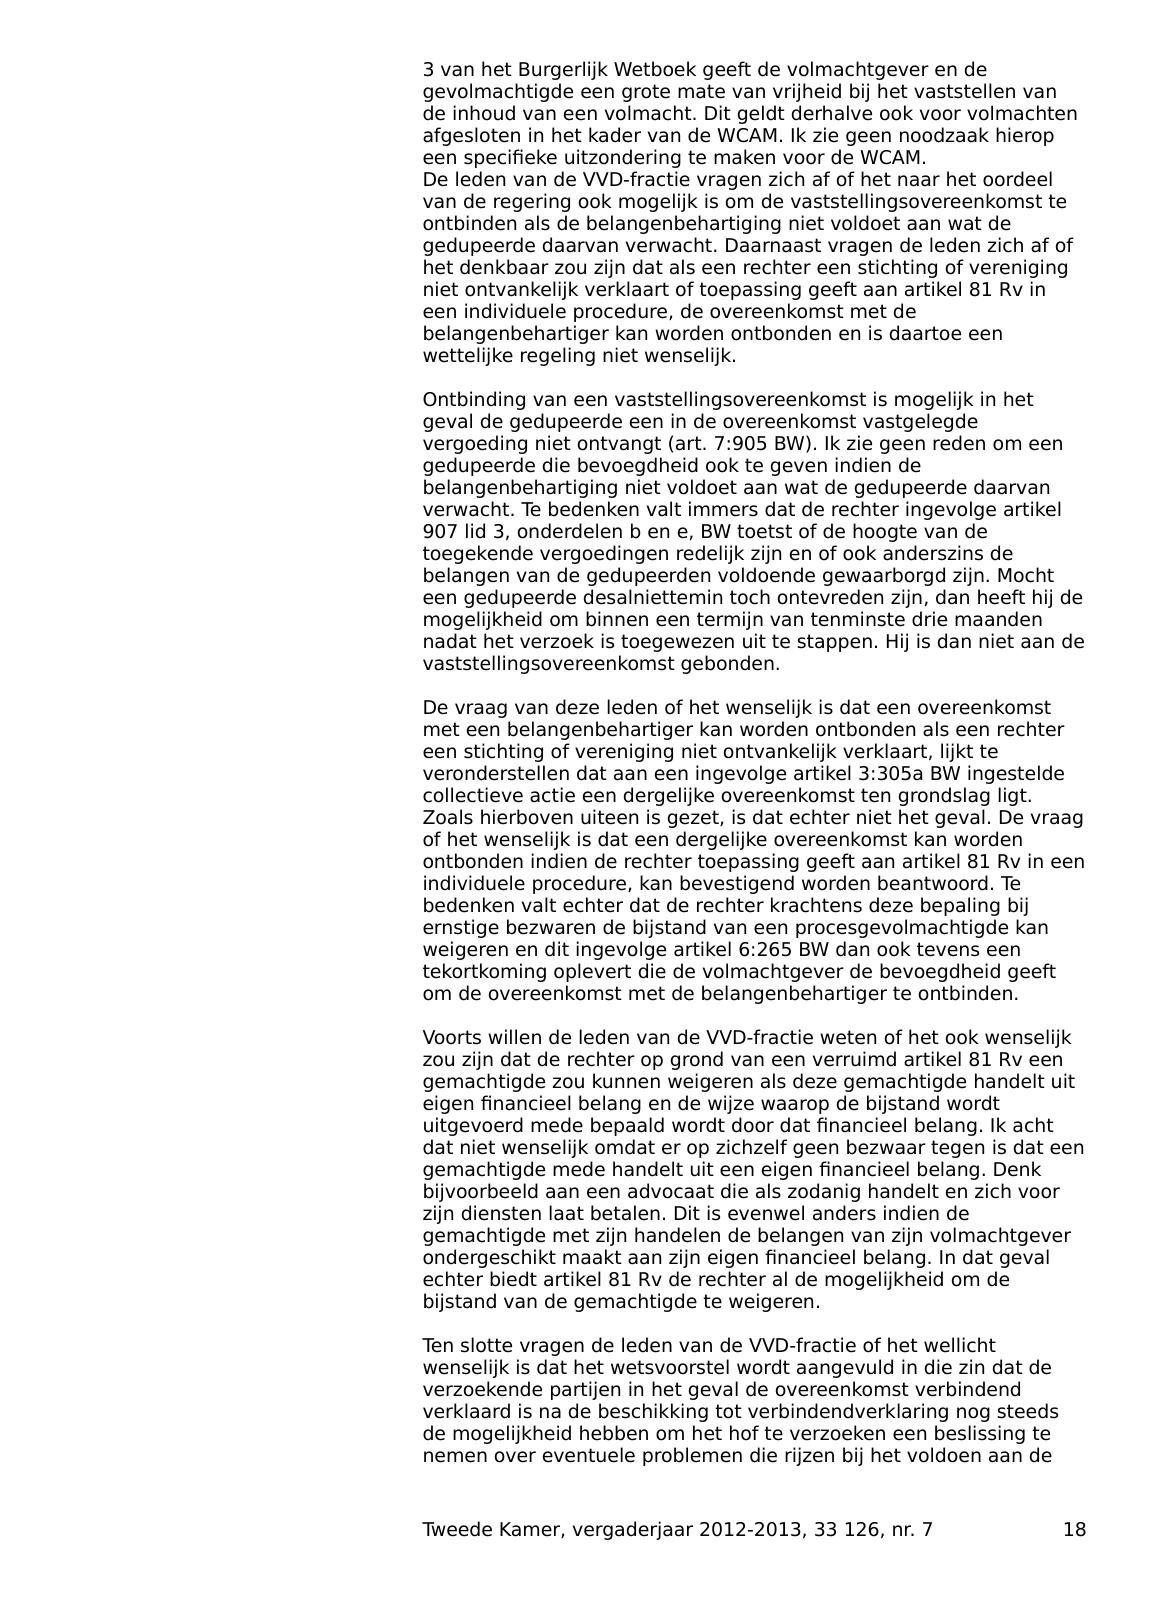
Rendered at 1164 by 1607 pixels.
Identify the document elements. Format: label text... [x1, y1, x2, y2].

text De leden van de VVD-fractie vragen zich af of het naar het oordeel van de regering ook mogelijk is om de vaststellingsovereenkomst te ontbinden als de belangenbehartiging niet voldoet aan wat de gedupeerde daarvan verwacht. Daarnaast vragen de leden zich af of het denkbaar zou zijn dat als een rechter een stichting of vereniging niet ontvankelijk verklaart of toepassing geeft aan artikel 81 Rv in een individuele procedure, de overeenkomst met de belangenbehartiger kan worden ontbonden en is daartoe een wettelijke regeling niet wenselijk. [422, 169, 1087, 367]
text De vraag van deze leden of het wenselijk is dat een overeenkomst met een belangenbehartiger kan worden ontbonden als een rechter een stichting of vereniging niet ontvankelijk verklaart, lijkt te veronderstellen dat aan een ingevolge artikel 3:305a BW ingestelde collectieve actie een dergelijke overeenkomst ten grondslag ligt. Zoals hierboven uiteen is gezet, is dat echter niet het geval. De vraag of het wenselijk is dat een dergelijke overeenkomst kan worden ontbonden indien de rechter toepassing geeft aan artikel 81 Rv in een individuele procedure, kan bevestigend worden beantwoord. Te bedenken valt echter dat de rechter krachtens deze bepaling bij ernstige bezwaren de bijstand van een procesgevolmachtigde kan weigeren en dit ingevolge artikel 6:265 BW dan ook tevens een tekortkoming oplevert die de volmachtgever de bevoegdheid geeft om de overeenkomst met de belangenbehartiger te ontbinden. [422, 697, 1087, 1004]
text Ontbinding van een vaststellingsovereenkomst is mogelijk in het geval de gedupeerde een in de overeenkomst vastgelegde vergoeding niet ontvangt (art. 7:905 BW). Ik zie geen reden om een gedupeerde die bevoegdheid ook te geven indien de belangenbehartiging niet voldoet aan wat de gedupeerde daarvan verwacht. Te bedenken valt immers dat de rechter ingevolge artikel 907 lid 3, onderdelen b en e, BW toetst of de hoogte van de toegekende vergoedingen redelijk zijn en of ook anderszins de belangen van de gedupeerden voldoende gewaarborgd zijn. Mocht een gedupeerde desalniettemin toch ontevreden zijn, dan heeft hij de mogelijkheid om binnen een termijn van tenminste drie maanden nadat het verzoek is toegewezen uit te stappen. Hij is dan niet aan de vaststellingsovereenkomst gebonden. [422, 389, 1087, 675]
text 3 van het Burgerlijk Wetboek geeft de volmachtgever en de gevolmachtigde een grote mate van vrijheid bij het vaststellen van de inhoud van een volmacht. Dit geldt derhalve ook voor volmachten afgesloten in het kader van de WCAM. Ik zie geen noodzaak hierop een specifieke uitzondering te maken voor de WCAM. [422, 59, 1087, 169]
text Voorts willen de leden van de VVD-fractie weten of het ook wenselijk zou zijn dat de rechter op grond van een verruimd artikel 81 Rv een gemachtigde zou kunnen weigeren als deze gemachtigde handelt uit eigen financieel belang en de wijze waarop de bijstand wordt uitgevoerd mede bepaald wordt door dat financieel belang. Ik acht dat niet wenselijk omdat er op zichzelf geen bezwaar tegen is dat een gemachtigde mede handelt uit een eigen financieel belang. Denk bijvoorbeeld aan een advocaat die als zodanig handelt en zich voor zijn diensten laat betalen. Dit is evenwel anders indien de gemachtigde met zijn handelen de belangen van zijn volmachtgever ondergeschikt maakt aan zijn eigen financieel belang. In dat geval echter biedt artikel 81 Rv de rechter al de mogelijkheid om de bijstand van de gemachtigde te weigeren. [422, 1027, 1087, 1312]
text Ten slotte vragen de leden van de VVD-fractie of het wellicht wenselijk is dat het wetsvoorstel wordt aangevuld in die zin dat de verzoekende partijen in het geval de overeenkomst verbindend verklaard is na de beschikking tot verbindendverklaring nog steeds de mogelijkheid hebben om het hof te verzoeken een beslissing te nemen over eventuele problemen die rijzen bij het voldoen aan de [422, 1335, 1087, 1467]
